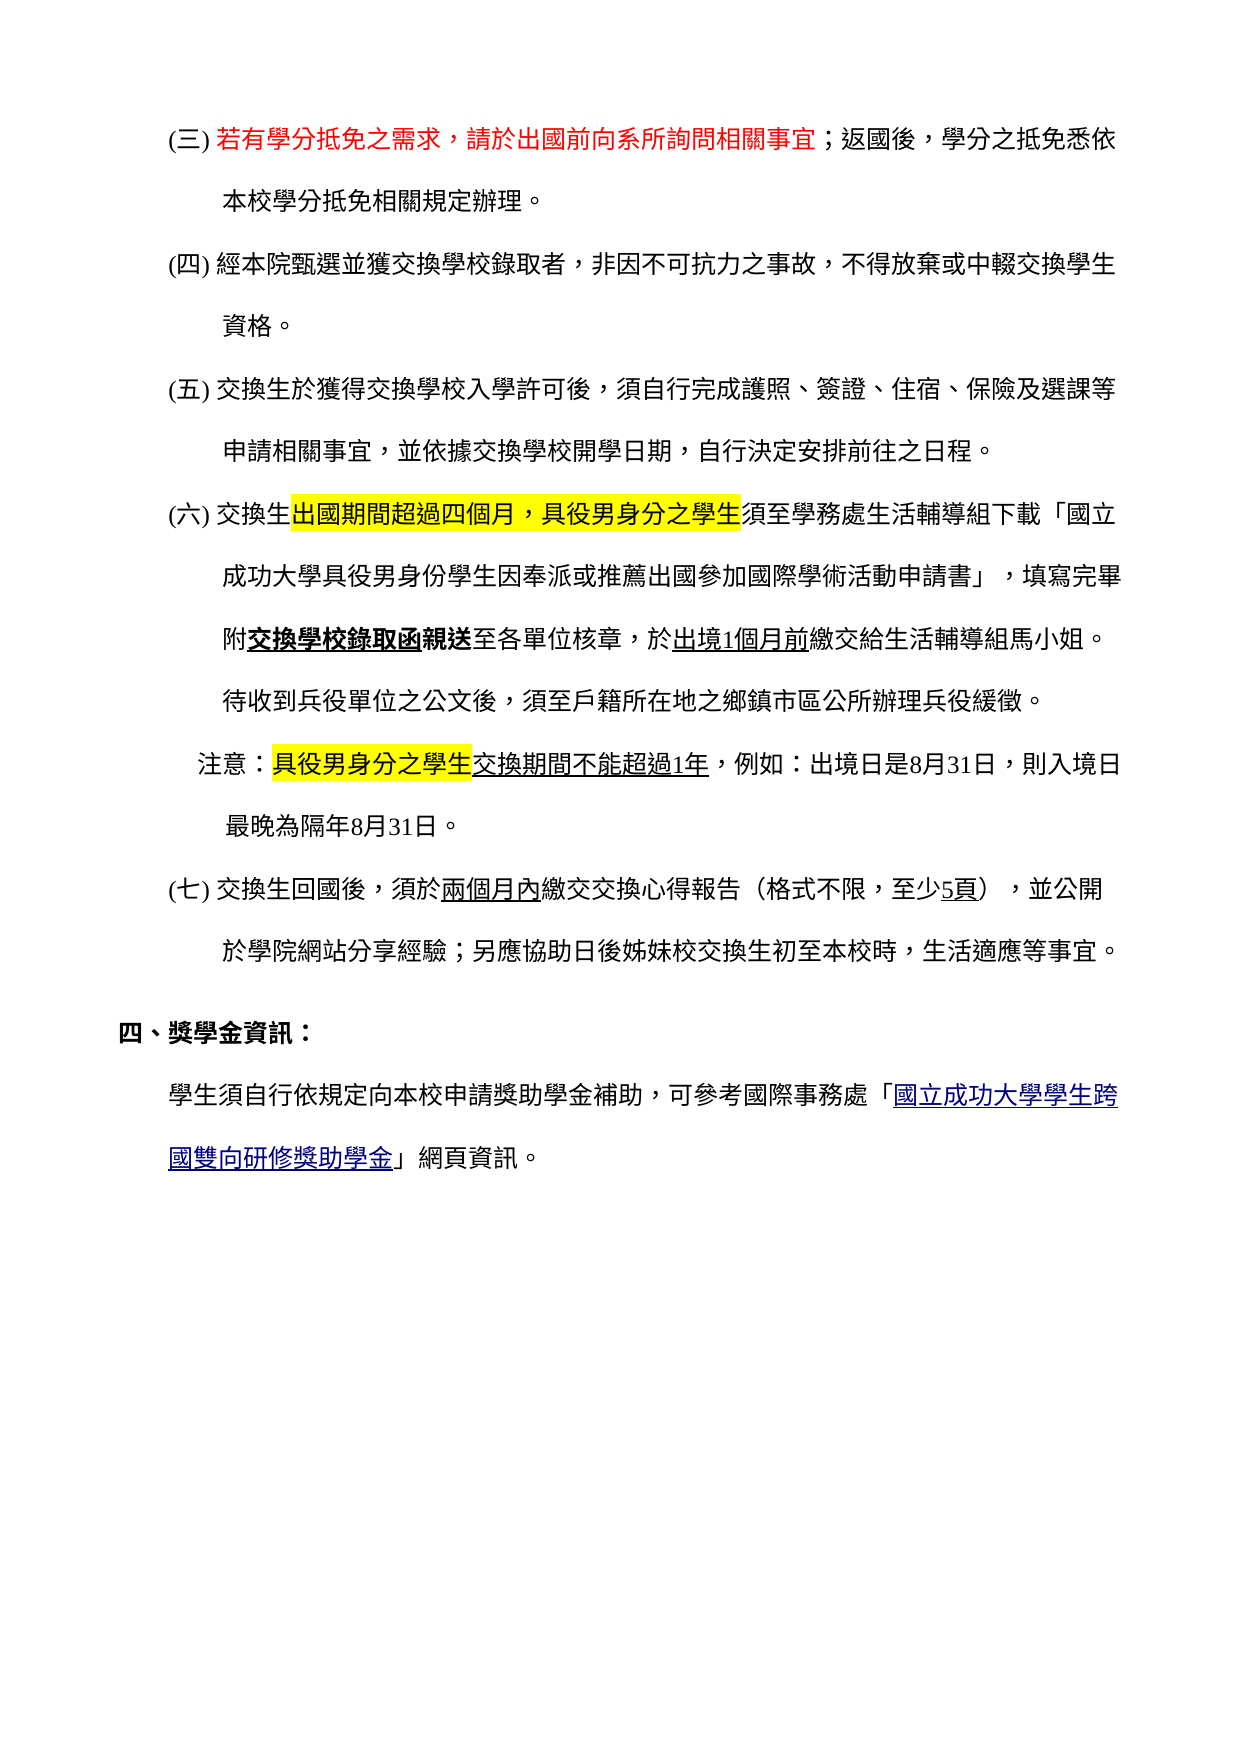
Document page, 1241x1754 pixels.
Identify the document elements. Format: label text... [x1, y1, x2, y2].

text 注意：具役男身分之學生交換期間不能超過1年，例如：出境日是8月31日，則入境日最晚為隔年8月31日。 [172, 721, 1122, 846]
text (六) 交換生出國期間超過四個月，具役男身分之學生須至學務處生活輔導組下載「國立成功大學具役男身份學生因奉派或推薦出國參加國際學術活動申請書」，填寫完畢附交換學校錄取函親送至各單位核章，於出境1個月前繳交給生活輔導組馬小姐。待收到兵役單位之公文後，須至戶籍所在地之鄉鎮市區公所辦理兵役緩徵。 [168, 471, 1122, 721]
text 學生須自行依規定向本校申請獎助學金補助，可參考國際事務處「國立成功大學學生跨國雙向研修獎助學金」網頁資訊。 [168, 1052, 1122, 1177]
text (七) 交換生回國後，須於兩個月內繳交交換心得報告（格式不限，至少5頁），並公開於學院網站分享經驗；另應協助日後姊妹校交換生初至本校時，生活適應等事宜。 [168, 846, 1122, 971]
text (四) 經本院甄選並獲交換學校錄取者，非因不可抗力之事故，不得放棄或中輟交換學生資格。 [168, 221, 1122, 346]
text 四、獎學金資訊： [118, 989, 1122, 1052]
text (三) 若有學分抵免之需求，請於出國前向系所詢問相關事宜；返國後，學分之抵免悉依本校學分抵免相關規定辦理。 [168, 96, 1122, 221]
text (五) 交換生於獲得交換學校入學許可後，須自行完成護照、簽證、住宿、保險及選課等申請相關事宜，並依據交換學校開學日期，自行決定安排前往之日程。 [168, 346, 1122, 471]
